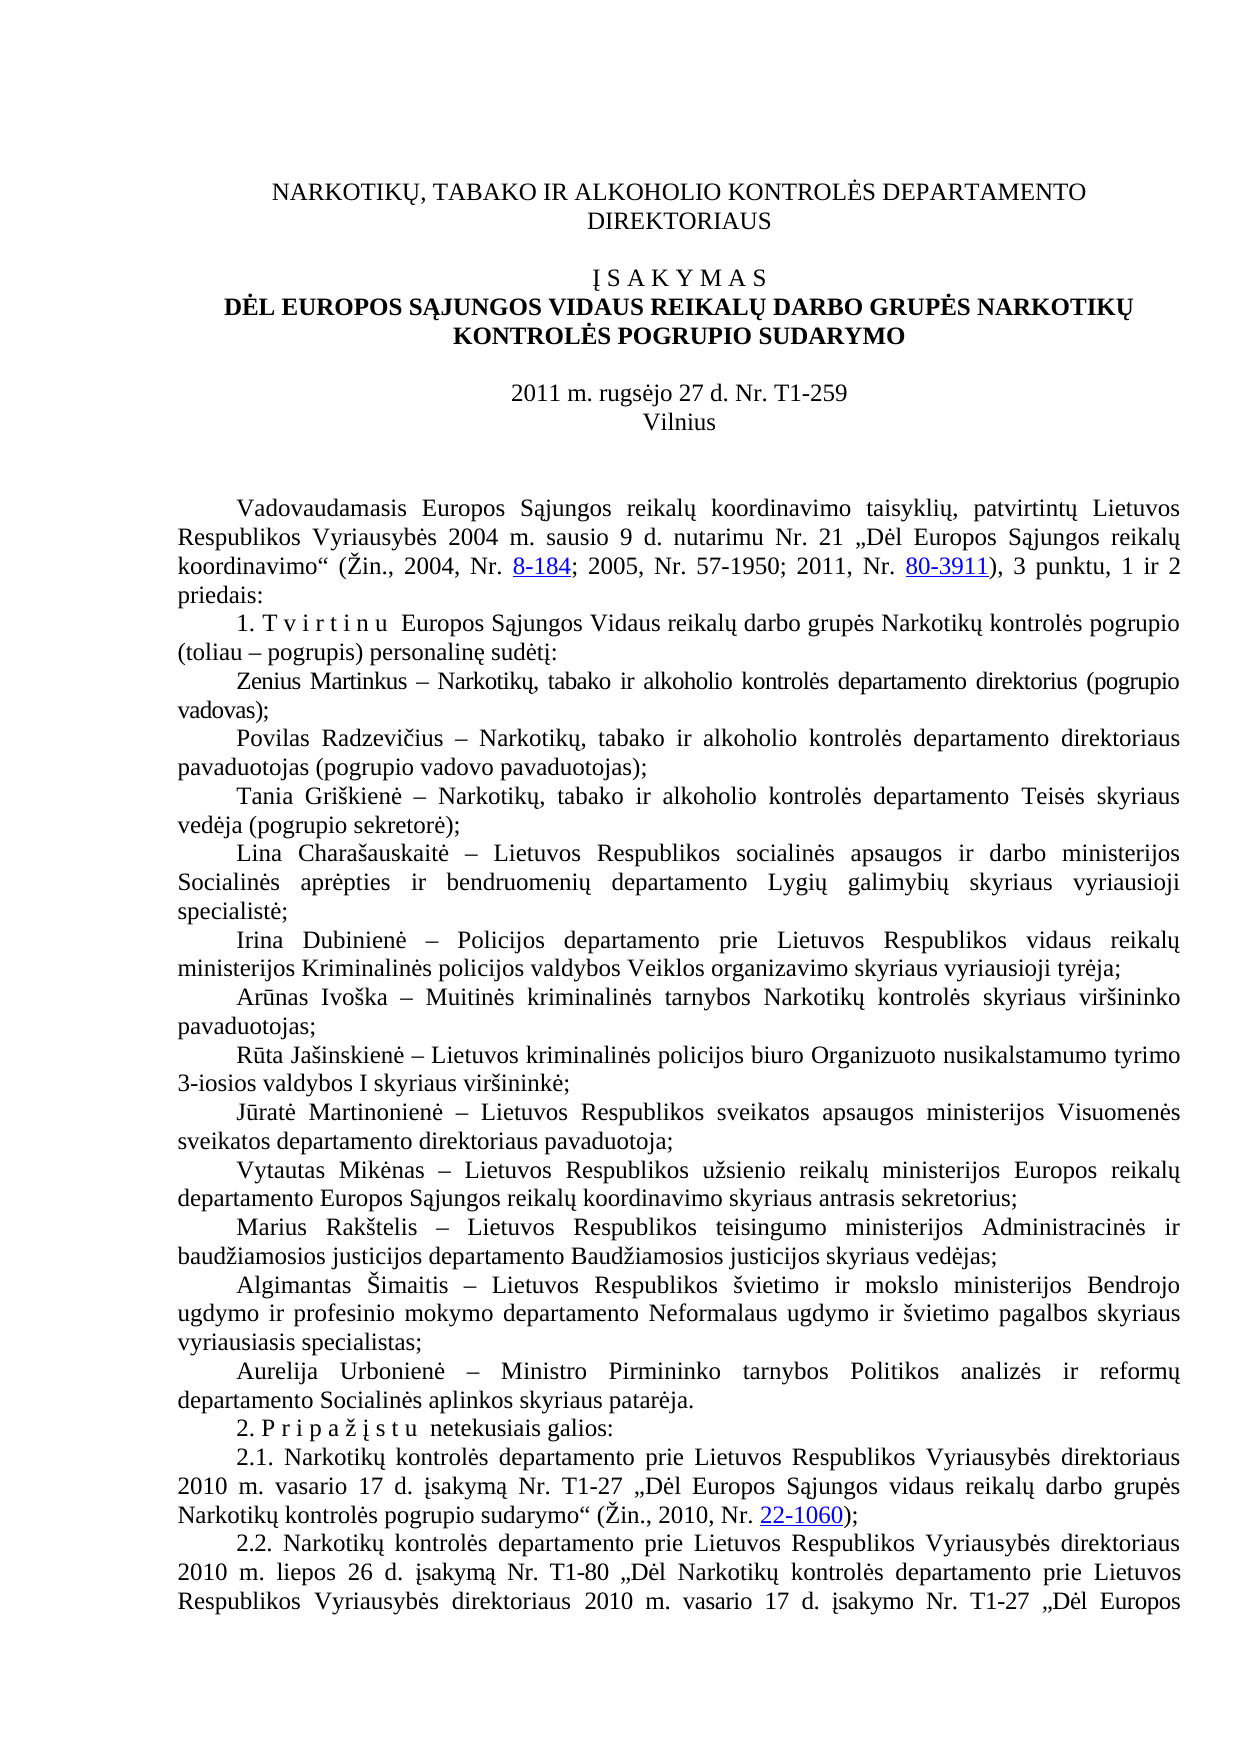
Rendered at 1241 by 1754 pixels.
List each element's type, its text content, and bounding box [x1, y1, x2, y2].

text 2011 m. rugsėjo 27 d. Nr. T1-259 [177, 378, 1181, 407]
text Marius Rakštelis – Lietuvos Respublikos teisingumo ministerijos Administracinės ir baudžiamosios justicijos departamento Baudžiamosios justicijos skyriaus vedėjas; [177, 1212, 1181, 1270]
text Aurelija Urbonienė – Ministro Pirmininko tarnybos Politikos analizės ir reformų departamento Socialinės aplinkos skyriaus patarėja. [177, 1356, 1181, 1413]
text Arūnas Ivoška – Muitinės kriminalinės tarnybos Narkotikų kontrolės skyriaus viršininko pavaduotojas; [177, 982, 1181, 1040]
text Vadovaudamasis Europos Sąjungos reikalų koordinavimo taisyklių, patvirtintų Lietuvos Respublikos Vyriausybės 2004 m. sausio 9 d. nutarimu Nr. 21 „Dėl Europos Sąjungos reikalų koordinavimo“ (Žin., 2004, Nr. 8-184; 2005, Nr. 57-1950; 2011, Nr. 80-3911), 3 punktu, 1 ir 2 priedais: [177, 493, 1181, 608]
text ĮSAKYMAS [177, 263, 1181, 292]
text 2.1. Narkotikų kontrolės departamento prie Lietuvos Respublikos Vyriausybės direktoriaus 2010 m. vasario 17 d. įsakymą Nr. T1-27 „Dėl Europos Sąjungos vidaus reikalų darbo grupės Narkotikų kontrolės pogrupio sudarymo“ (Žin., 2010, Nr. 22-1060); [177, 1442, 1181, 1528]
text Povilas Radzevičius – Narkotikų, tabako ir alkoholio kontrolės departamento direktoriaus pavaduotojas (pogrupio vadovo pavaduotojas); [177, 723, 1181, 781]
text Rūta Jašinskienė – Lietuvos kriminalinės policijos biuro Organizuoto nusikalstamumo tyrimo 3-iosios valdybos I skyriaus viršininkė; [177, 1040, 1181, 1097]
text Vytautas Mikėnas – Lietuvos Respublikos užsienio reikalų ministerijos Europos reikalų departamento Europos Sąjungos reikalų koordinavimo skyriaus antrasis sekretorius; [177, 1155, 1181, 1212]
text NARKOTIKŲ, TABAKO IR ALKOHOLIO KONTROLĖS DEPARTAMENTO DIREKTORIAUS [177, 177, 1181, 235]
text Vilnius [177, 407, 1181, 436]
text 1. Tvirtinu Europos Sąjungos Vidaus reikalų darbo grupės Narkotikų kontrolės pogrupio (toliau – pogrupis) personalinę sudėtį: [177, 608, 1181, 666]
text Jūratė Martinonienė – Lietuvos Respublikos sveikatos apsaugos ministerijos Visuomenės sveikatos departamento direktoriaus pavaduotoja; [177, 1097, 1181, 1155]
text Lina Charašauskaitė – Lietuvos Respublikos socialinės apsaugos ir darbo ministerijos Socialinės aprėpties ir bendruomenių departamento Lygių galimybių skyriaus vyriausioji specialistė; [177, 838, 1181, 925]
text 2. Pripažįstu netekusiais galios: [177, 1413, 1181, 1442]
text Irina Dubinienė – Policijos departamento prie Lietuvos Respublikos vidaus reikalų ministerijos Kriminalinės policijos valdybos Veiklos organizavimo skyriaus vyriausioji tyrėja; [177, 925, 1181, 982]
text DĖL EUROPOS SĄJUNGOS VIDAUS REIKALŲ DARBO GRUPĖS NARKOTIKŲ KONTROLĖS POGRUPIO SUDARYMO [177, 292, 1181, 350]
text Algimantas Šimaitis – Lietuvos Respublikos švietimo ir mokslo ministerijos Bendrojo ugdymo ir profesinio mokymo departamento Neformalaus ugdymo ir švietimo pagalbos skyriaus vyriausiasis specialistas; [177, 1270, 1181, 1356]
text 2.2. Narkotikų kontrolės departamento prie Lietuvos Respublikos Vyriausybės direktoriaus 2010 m. liepos 26 d. įsakymą Nr. T1-80 „Dėl Narkotikų kontrolės departamento prie Lietuvos Respublikos Vyriausybės direktoriaus 2010 m. vasario 17 d. įsakymo Nr. T1-27 „Dėl Europos [177, 1528, 1181, 1615]
text Zenius Martinkus – Narkotikų, tabako ir alkoholio kontrolės departamento direktorius (pogrupio vadovas); [177, 666, 1181, 723]
text Tania Griškienė – Narkotikų, tabako ir alkoholio kontrolės departamento Teisės skyriaus vedėja (pogrupio sekretorė); [177, 781, 1181, 838]
